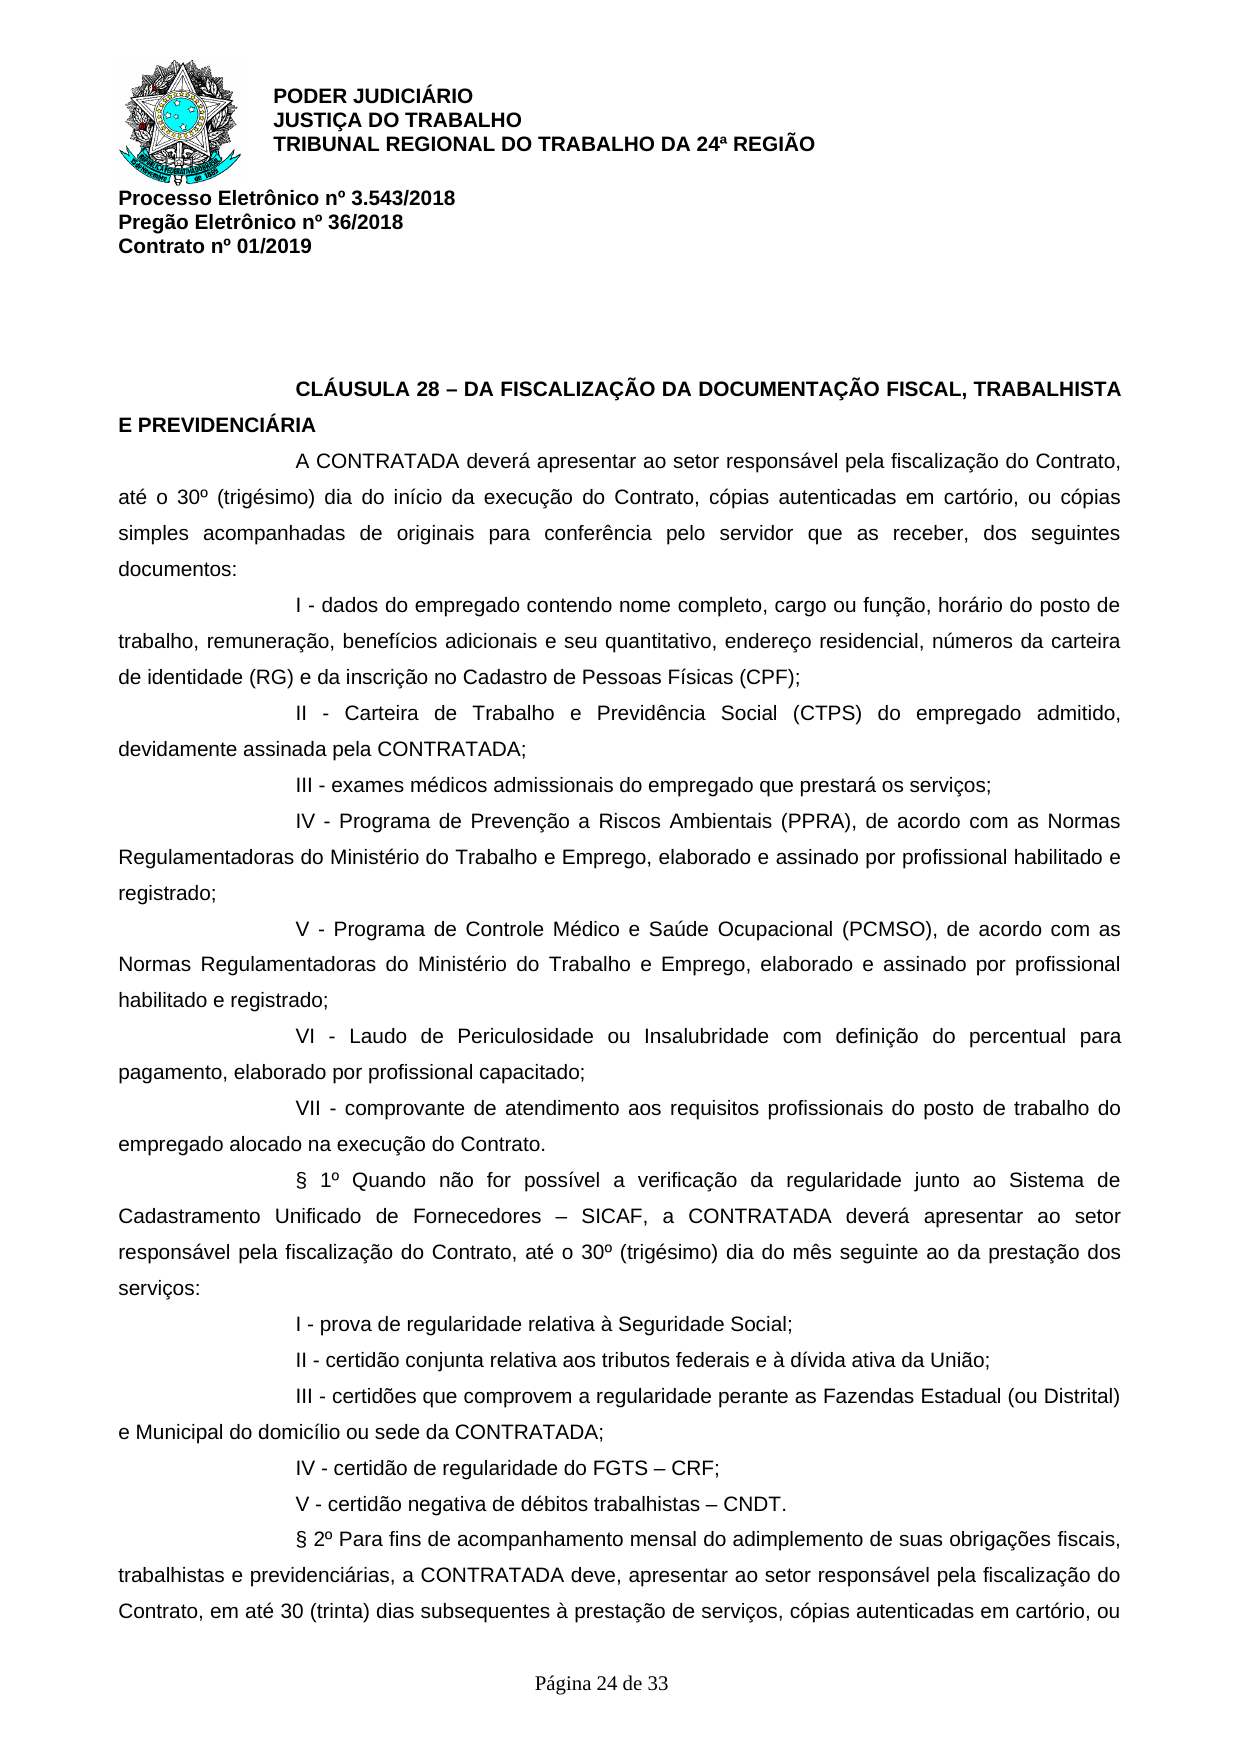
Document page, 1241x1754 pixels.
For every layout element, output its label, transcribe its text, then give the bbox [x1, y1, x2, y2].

text IV - certidão de regularidade do FGTS – CRF; [118, 1455, 1122, 1479]
text V - Programa de Controle Médico e Saúde Ocupacional (PCMSO), de acordo com as Normas Regulamentadoras do Ministério do Trabalho e Emprego, elaborado e assinado por profissional habilitado e registrado; [118, 916, 1122, 1012]
text I - prova de regularidade relativa à Seguridade Social; [118, 1312, 1122, 1336]
text A CONTRATADA deverá apresentar ao setor responsável pela fiscalização do Contrato, até o 30º (trigésimo) dia do início da execução do Contrato, cópias autenticadas em cartório, ou cópias simples acompanhadas de originais para conferência pelo servidor que as receber, dos seguintes documentos: [118, 449, 1122, 581]
text I - dados do empregado contendo nome completo, cargo ou função, horário do posto de trabalho, remuneração, benefícios adicionais e seu quantitativo, endereço residencial, números da carteira de identidade (RG) e da inscrição no Cadastro de Pessoas Físicas (CPF); [118, 593, 1122, 689]
text VII - comprovante de atendimento aos requisitos profissionais do posto de trabalho do empregado alocado na execução do Contrato. [118, 1096, 1122, 1156]
text § 1º Quando não for possível a verificação da regularidade junto ao Sistema de Cadastramento Unificado de Fornecedores – SICAF, a CONTRATADA deverá apresentar ao setor responsável pela fiscalização do Contrato, até o 30º (trigésimo) dia do mês seguinte ao da prestação dos serviços: [118, 1168, 1122, 1300]
text III - exames médicos admissionais do empregado que prestará os serviços; [118, 773, 1122, 797]
picture [118, 59, 243, 186]
text II - certidão conjunta relativa aos tributos federais e à dívida ativa da União; [118, 1348, 1122, 1372]
text IV - Programa de Prevenção a Riscos Ambientais (PPRA), de acordo com as Normas Regulamentadoras do Ministério do Trabalho e Emprego, elaborado e assinado por profissional habilitado e registrado; [118, 808, 1122, 904]
text II - Carteira de Trabalho e Previdência Social (CTPS) do empregado admitido, devidamente assinada pela CONTRATADA; [118, 701, 1122, 761]
text CLÁUSULA 28 – DA FISCALIZAÇÃO DA DOCUMENTAÇÃO FISCAL, TRABALHISTA E PREVIDENCIÁRIA [118, 377, 1122, 437]
text III - certidões que comprovem a regularidade perante as Fazendas Estadual (ou Distrital) e Municipal do domicílio ou sede da CONTRATADA; [118, 1383, 1122, 1443]
text VI - Laudo de Periculosidade ou Insalubridade com definição do percentual para pagamento, elaborado por profissional capacitado; [118, 1024, 1122, 1084]
text § 2º Para fins de acompanhamento mensal do adimplemento de suas obrigações fiscais, trabalhistas e previdenciárias, a CONTRATADA deve, apresentar ao setor responsável pela fiscalização do Contrato, em até 30 (trinta) dias subsequentes à prestação de serviços, cópias autenticadas em cartório, ou [118, 1527, 1122, 1623]
text V - certidão negativa de débitos trabalhistas – CNDT. [118, 1491, 1122, 1515]
